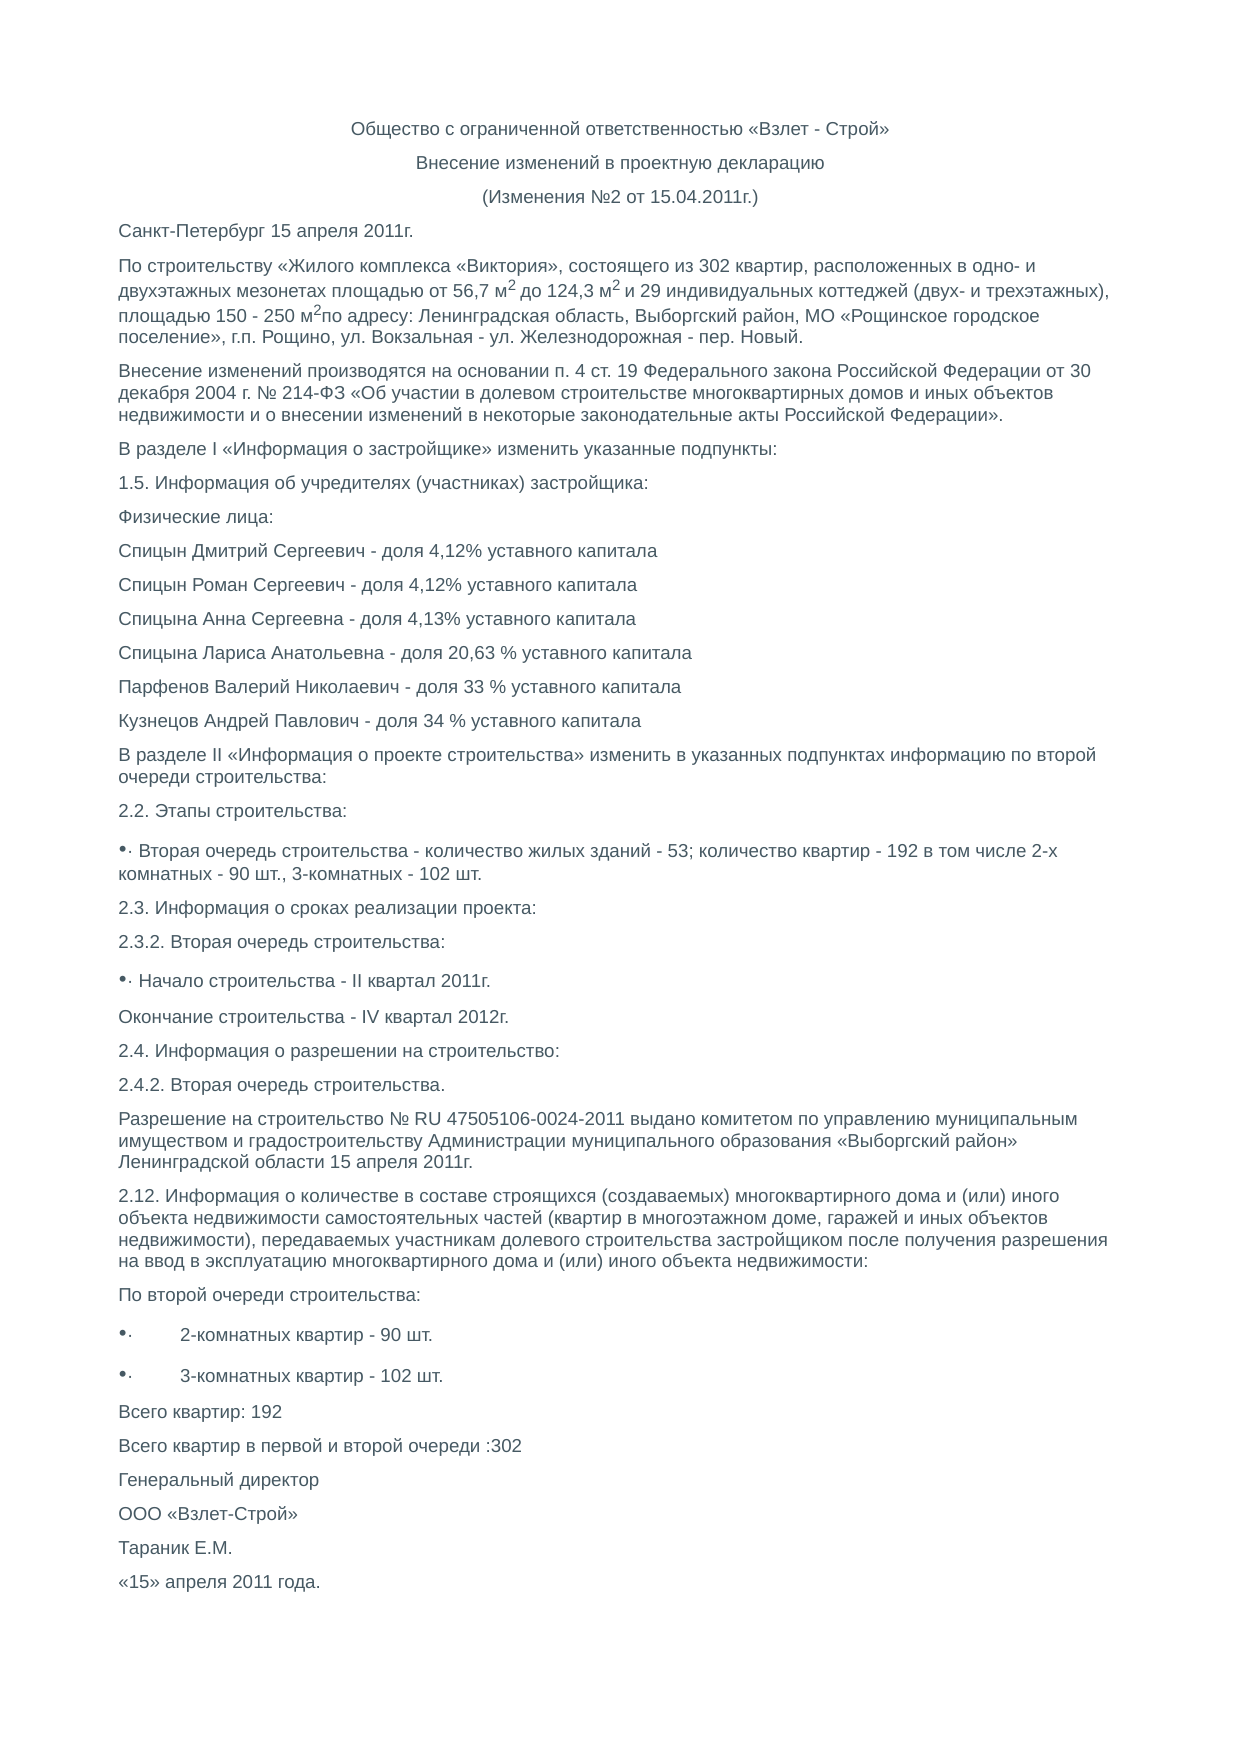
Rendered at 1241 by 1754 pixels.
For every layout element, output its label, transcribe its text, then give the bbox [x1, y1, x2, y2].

text •· Вторая очередь строительства - количество жилых зданий - 53; количество квартир - 192 в том числе 2-х комнатных - 90 шт., 3-комнатных - 102 шт. [118, 834, 1122, 884]
text 2.4. Информация о разрешении на строительство: [118, 1040, 1122, 1061]
text Спицына Анна Сергеевна - доля 4,13% уставного капитала [118, 608, 1122, 629]
text Тараник Е.М. [118, 1537, 1122, 1558]
text Внесение изменений производятся на основании п. 4 ст. 19 Федерального закона Российской Федерации от 30 декабря 2004 г. № 214-ФЗ «Об участии в долевом строительстве многоквартирных домов и иных объектов недвижимости и о внесении изменений в некоторые законодательные акты Российской Федерации». [118, 360, 1122, 425]
text 1.5. Информация об учредителях (участниках) застройщика: [118, 471, 1122, 493]
text В разделе I «Информация о застройщике» изменить указанные подпункты: [118, 437, 1122, 459]
text Разрешение на строительство № RU 47505106-0024-2011 выдано комитетом по управлению муниципальным имуществом и градостроительству Администрации муниципального образования «Выборгский район» Ленинградской области 15 апреля 2011г. [118, 1108, 1122, 1173]
text •· Начало строительства - II квартал 2011г. [118, 964, 1122, 993]
text По строительству «Жилого комплекса «Виктория», состоящего из 302 квартир, расположенных в одно- и двухэтажных мезонетах площадью от 56,7 м2 до 124,3 м2 и 29 индивидуальных коттеджей (двух- и трехэтажных), площадью 150 - 250 м2по адресу: Ленинградская область, Выборгский район, МО «Рощинское городское поселение», г.п. Рощино, ул. Вокзальная - ул. Железнодорожная - пер. Новый. [118, 254, 1122, 348]
text Внесение изменений в проектную декларацию [118, 152, 1122, 174]
text Спицын Роман Сергеевич - доля 4,12% уставного капитала [118, 574, 1122, 595]
text ООО «Взлет-Строй» [118, 1503, 1122, 1524]
text Физические лица: [118, 506, 1122, 527]
text Генеральный директор [118, 1469, 1122, 1490]
text Санкт-Петербург 15 апреля 2011г. [118, 220, 1122, 242]
text •· 2-комнатных квартир - 90 шт. [118, 1318, 1122, 1347]
text Общество с ограниченной ответственностью «Взлет - Строй» [118, 118, 1122, 140]
text «15» апреля 2011 года. [118, 1571, 1122, 1592]
text 2.3.2. Вторая очередь строительства: [118, 931, 1122, 952]
text 2.4.2. Вторая очередь строительства. [118, 1074, 1122, 1096]
text 2.2. Этапы строительства: [118, 799, 1122, 821]
text В разделе II «Информация о проекте строительства» изменить в указанных подпунктах информацию по второй очереди строительства: [118, 744, 1122, 787]
text •· 3-комнатных квартир - 102 шт. [118, 1359, 1122, 1388]
text Всего квартир: 192 [118, 1401, 1122, 1422]
text 2.12. Информация о количестве в составе строящихся (создаваемых) многоквартирного дома и (или) иного объекта недвижимости самостоятельных частей (квартир в многоэтажном доме, гаражей и иных объектов недвижимости), передаваемых участникам долевого строительства застройщиком после получения разрешения на ввод в эксплуатацию многоквартирного дома и (или) иного объекта недвижимости: [118, 1185, 1122, 1271]
text Всего квартир в первой и второй очереди :302 [118, 1434, 1122, 1456]
text Спицына Лариса Анатольевна - доля 20,63 % уставного капитала [118, 642, 1122, 663]
text Окончание строительства - IV квартал 2012г. [118, 1006, 1122, 1027]
text По второй очереди строительства: [118, 1284, 1122, 1306]
text (Изменения №2 от 15.04.2011г.) [118, 186, 1122, 208]
text Кузнецов Андрей Павлович - доля 34 % уставного капитала [118, 710, 1122, 731]
text Спицын Дмитрий Сергеевич - доля 4,12% уставного капитала [118, 539, 1122, 561]
text Парфенов Валерий Николаевич - доля 33 % уставного капитала [118, 676, 1122, 697]
text 2.3. Информация о сроках реализации проекта: [118, 896, 1122, 918]
